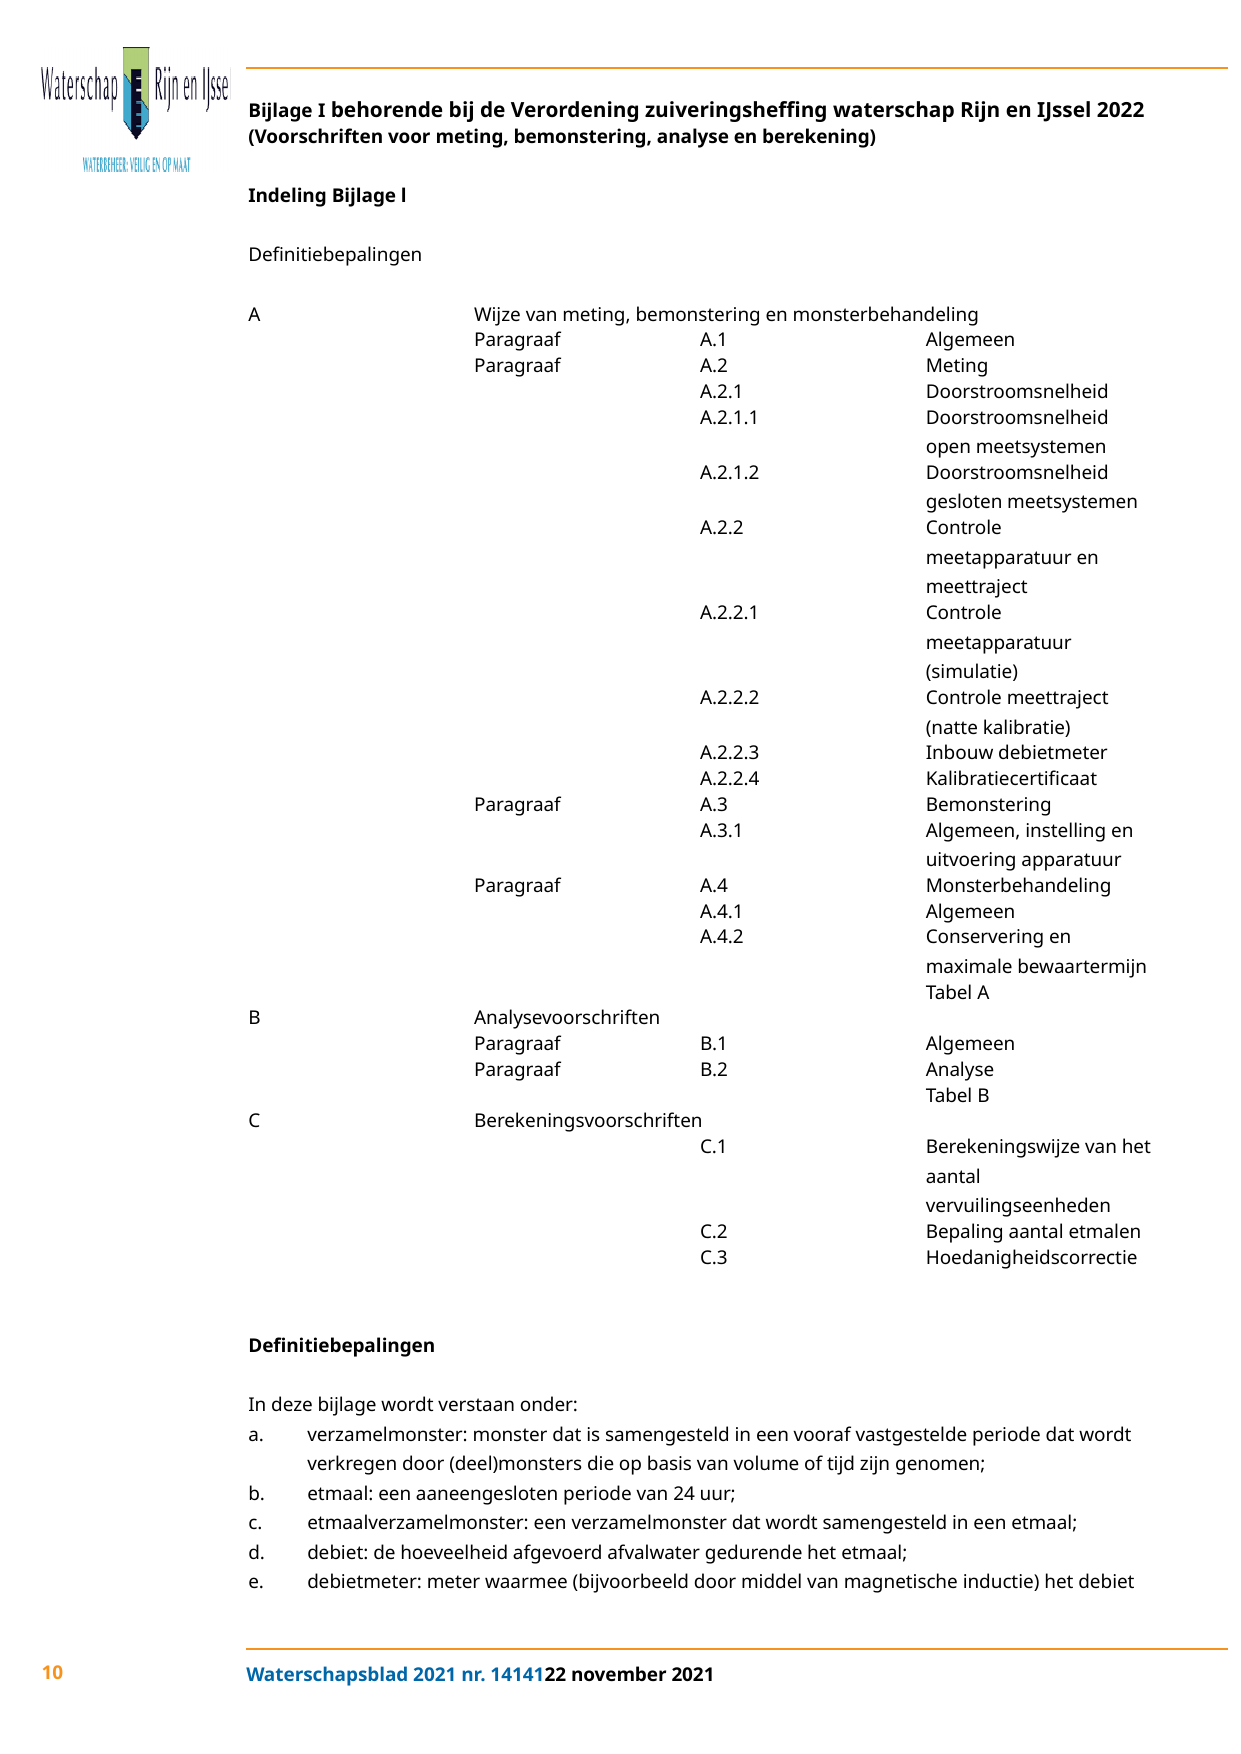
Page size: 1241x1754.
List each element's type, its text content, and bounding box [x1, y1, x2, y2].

table_cell A.1 [700, 327, 926, 352]
table_cell [248, 1082, 474, 1107]
table_cell Paragraaf [474, 872, 700, 898]
table_cell Algemeen, instelling en uitvoering apparatuur [926, 817, 1152, 872]
table_cell [700, 979, 926, 1004]
table_cell B.1 [700, 1030, 926, 1056]
table_cell A.3 [700, 791, 926, 817]
table_cell [474, 459, 700, 514]
table_cell Berekeningswijze van het aantal vervuilingseenheden [926, 1133, 1152, 1218]
table_cell Paragraaf [474, 791, 700, 817]
picture [41, 47, 231, 172]
table_cell Monsterbehandeling [926, 872, 1152, 898]
table_cell Bepaling aantal etmalen [926, 1218, 1152, 1244]
table_cell [474, 765, 700, 791]
table_cell A.2.2 [700, 515, 926, 599]
table_cell [474, 1133, 700, 1218]
table_cell [248, 599, 474, 684]
table_cell [248, 1244, 474, 1269]
text Bijlage I behorende bij de Verordening zuiveringsheffing waterschap Rijn en IJssel 2022 [248, 95, 1152, 123]
list debietmeter: meter waarmee (bijvoorbeeld door middel van magnetische inductie) het debiet [248, 1569, 1152, 1594]
table_cell [248, 1218, 474, 1244]
table_cell C.1 [700, 1133, 926, 1218]
table_cell [926, 1005, 1152, 1030]
table_cell [248, 1133, 474, 1218]
table_cell Kalibratiecertificaat [926, 765, 1152, 791]
table_cell C.3 [700, 1244, 926, 1269]
table_cell Paragraaf [474, 1056, 700, 1082]
table_cell [474, 1218, 700, 1244]
table_cell A.2 [700, 353, 926, 378]
table_cell Controle meetapparatuur (simulatie) [926, 599, 1152, 684]
table_cell [474, 817, 700, 872]
table_cell [474, 684, 700, 739]
table_cell Doorstroomsnelheid open meetsystemen [926, 404, 1152, 459]
table_cell Algemeen [926, 327, 1152, 352]
table_cell A.2.2.3 [700, 740, 926, 765]
text (Voorschriften voor meting, bemonstering, analyse en berekening) [248, 123, 1152, 149]
list etmaalverzamelmonster: een verzamelmonster dat wordt samengesteld in een etmaal; [248, 1509, 1152, 1535]
table_cell [474, 378, 700, 404]
table_cell [248, 898, 474, 923]
table_cell [248, 459, 474, 514]
table_cell [248, 740, 474, 765]
table_cell Meting [926, 353, 1152, 378]
table_cell Paragraaf [474, 353, 700, 378]
table_cell Tabel B [926, 1082, 1152, 1107]
table_cell [474, 740, 700, 765]
table_cell A.2.1 [700, 378, 926, 404]
table_cell [474, 924, 700, 979]
table_cell Analysevoorschriften [474, 1005, 926, 1030]
table_cell Tabel A [926, 979, 1152, 1004]
table_cell [926, 1108, 1152, 1133]
table_cell B [248, 1005, 474, 1030]
table_cell A.2.2.4 [700, 765, 926, 791]
table_cell [248, 817, 474, 872]
table_cell Bemonstering [926, 791, 1152, 817]
table_header Wijze van meting, bemonstering en monsterbehandeling [474, 301, 1152, 327]
table_cell Doorstroomsnelheid [926, 378, 1152, 404]
table_cell Controle meettraject (natte kalibratie) [926, 684, 1152, 739]
table_cell [474, 404, 700, 459]
table_cell Controle meetapparatuur en meettraject [926, 515, 1152, 599]
table_cell A.2.1.1 [700, 404, 926, 459]
table_cell [248, 872, 474, 898]
table_cell Inbouw debietmeter [926, 740, 1152, 765]
table_cell A.2.1.2 [700, 459, 926, 514]
table_cell [248, 404, 474, 459]
table_cell [248, 515, 474, 599]
list verzamelmonster: monster dat is samengesteld in een vooraf vastgestelde periode dat wordt verkregen door (deel)monsters die op basis van volume of tijd zijn genomen; [248, 1421, 1152, 1476]
table_cell [248, 327, 474, 352]
table_cell A.3.1 [700, 817, 926, 872]
table_cell [248, 765, 474, 791]
table_cell C.2 [700, 1218, 926, 1244]
table_cell [474, 1244, 700, 1269]
table_cell Hoedanigheidscorrectie [926, 1244, 1152, 1269]
table_cell [474, 515, 700, 599]
table_cell [248, 378, 474, 404]
table_cell Berekeningsvoorschriften [474, 1108, 926, 1133]
text Indeling Bijlage l [248, 182, 1152, 208]
list etmaal: een aaneengesloten periode van 24 uur; [248, 1480, 1152, 1506]
table_cell [474, 979, 700, 1004]
text Definitiebepalingen [248, 242, 1152, 267]
table_cell A.2.2.2 [700, 684, 926, 739]
table_cell [248, 924, 474, 979]
table_cell Conservering en maximale bewaartermijn [926, 924, 1152, 979]
table_cell A.4.2 [700, 924, 926, 979]
table_cell [248, 1056, 474, 1082]
table_cell [248, 1030, 474, 1056]
table_cell [474, 599, 700, 684]
table_cell C [248, 1108, 474, 1133]
text Definitiebepalingen [248, 1332, 1152, 1358]
table_cell B.2 [700, 1056, 926, 1082]
table_cell Paragraaf [474, 1030, 700, 1056]
table_cell Analyse [926, 1056, 1152, 1082]
table_cell A.2.2.1 [700, 599, 926, 684]
table_cell Doorstroomsnelheid gesloten meetsystemen [926, 459, 1152, 514]
table_cell A.4 [700, 872, 926, 898]
table_cell [248, 684, 474, 739]
table_cell Paragraaf [474, 327, 700, 352]
table_cell [248, 791, 474, 817]
text In deze bijlage wordt verstaan onder: [248, 1391, 1152, 1417]
table_cell [248, 979, 474, 1004]
table_cell [474, 898, 700, 923]
table_cell [474, 1082, 700, 1107]
table_header A [248, 301, 474, 327]
table_cell Algemeen [926, 898, 1152, 923]
list debiet: de hoeveelheid afgevoerd afvalwater gedurende het etmaal; [248, 1539, 1152, 1565]
table_cell [700, 1082, 926, 1107]
table_cell [248, 353, 474, 378]
table_cell Algemeen [926, 1030, 1152, 1056]
table_cell A.4.1 [700, 898, 926, 923]
